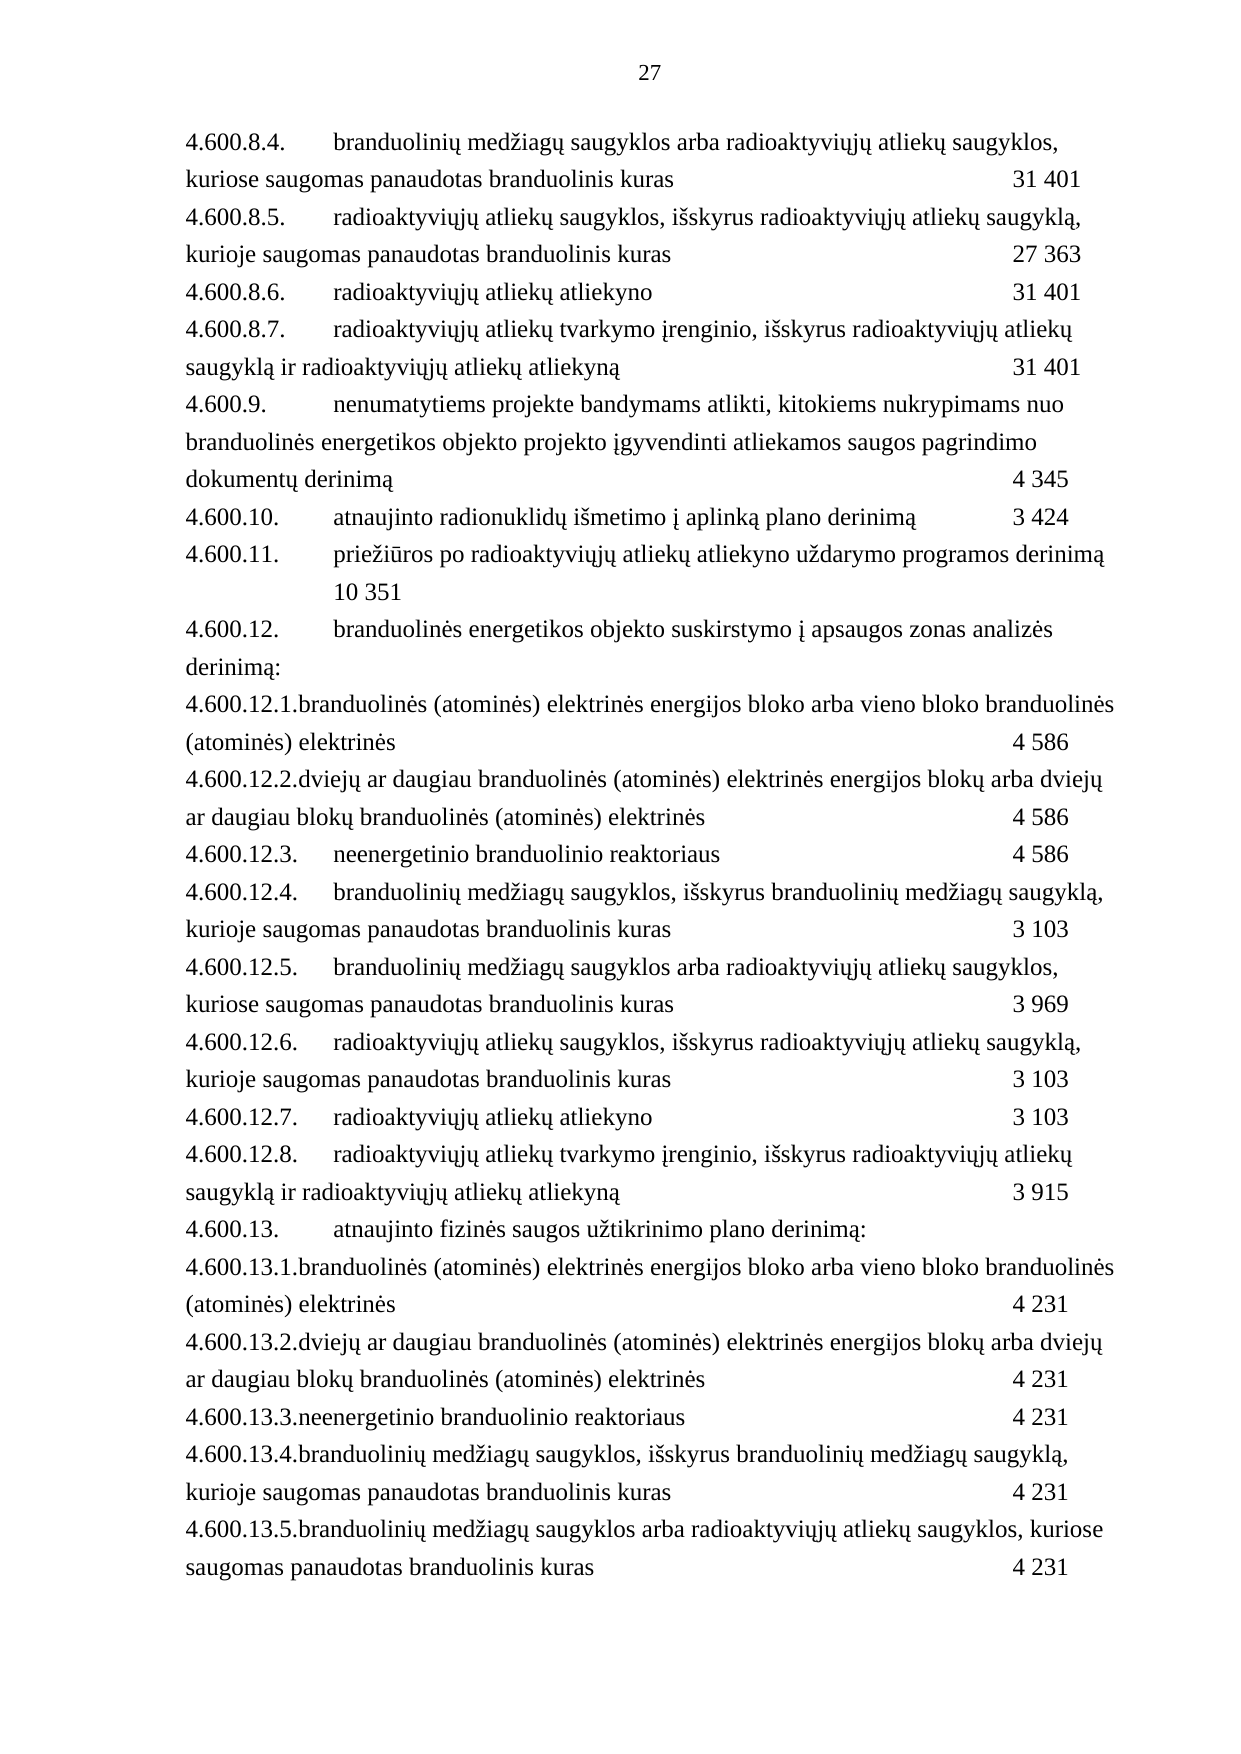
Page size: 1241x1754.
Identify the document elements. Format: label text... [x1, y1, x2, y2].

text 4.600.13. atnaujinto fizinės saugos užtikrinimo plano derinimą: [185, 1206, 1122, 1243]
text 4.600.8.7. radioaktyviųjų atliekų tvarkymo įrenginio, išskyrus radioaktyviųjų atliekų saugyklą ir radioaktyviųjų atliekų atliekyną 31 401 [185, 306, 1122, 381]
text 4.600.13.4. branduolinių medžiagų saugyklos, išskyrus branduolinių medžiagų saugyklą, kurioje saugomas panaudotas branduolinis kuras 4 231 [185, 1431, 1122, 1506]
text 4.600.8.6. radioaktyviųjų atliekų atliekyno 31 401 [185, 268, 1122, 306]
text 4.600.12.8. radioaktyviųjų atliekų tvarkymo įrenginio, išskyrus radioaktyviųjų atliekų saugyklą ir radioaktyviųjų atliekų atliekyną 3 915 [185, 1131, 1122, 1206]
text 4.600.13.3. neenergetinio branduolinio reaktoriaus 4 231 [185, 1393, 1122, 1431]
text 4.600.12.5. branduolinių medžiagų saugyklos arba radioaktyviųjų atliekų saugyklos, kuriose saugomas panaudotas branduolinis kuras 3 969 [185, 943, 1122, 1018]
text 4.600.8.4. branduolinių medžiagų saugyklos arba radioaktyviųjų atliekų saugyklos, kuriose saugomas panaudotas branduolinis kuras 31 401 [185, 118, 1122, 193]
text 4.600.12.7. radioaktyviųjų atliekų atliekyno 3 103 [185, 1093, 1122, 1131]
text 4.600.13.2. dviejų ar daugiau branduolinės (atominės) elektrinės energijos blokų arba dviejų ar daugiau blokų branduolinės (atominės) elektrinės 4 231 [185, 1318, 1122, 1393]
text 4.600.12.4. branduolinių medžiagų saugyklos, išskyrus branduolinių medžiagų saugyklą, kurioje saugomas panaudotas branduolinis kuras 3 103 [185, 868, 1122, 943]
text 4.600.11. priežiūros po radioaktyviųjų atliekų atliekyno uždarymo programos derinimą 10 351 [185, 531, 1122, 606]
text 4.600.12.1. branduolinės (atominės) elektrinės energijos bloko arba vieno bloko branduolinės (atominės) elektrinės 4 586 [185, 681, 1122, 756]
text 4.600.13.1. branduolinės (atominės) elektrinės energijos bloko arba vieno bloko branduolinės (atominės) elektrinės 4 231 [185, 1243, 1122, 1318]
text 4.600.13.5. branduolinių medžiagų saugyklos arba radioaktyviųjų atliekų saugyklos, kuriose saugomas panaudotas branduolinis kuras 4 231 [185, 1506, 1122, 1581]
text 4.600.8.5. radioaktyviųjų atliekų saugyklos, išskyrus radioaktyviųjų atliekų saugyklą, kurioje saugomas panaudotas branduolinis kuras 27 363 [185, 193, 1122, 268]
text 4.600.12.3. neenergetinio branduolinio reaktoriaus 4 586 [185, 831, 1122, 868]
text 4.600.12.6. radioaktyviųjų atliekų saugyklos, išskyrus radioaktyviųjų atliekų saugyklą, kurioje saugomas panaudotas branduolinis kuras 3 103 [185, 1018, 1122, 1093]
text 4.600.12. branduolinės energetikos objekto suskirstymo į apsaugos zonas analizės derinimą: [185, 606, 1122, 681]
text 4.600.12.2. dviejų ar daugiau branduolinės (atominės) elektrinės energijos blokų arba dviejų ar daugiau blokų branduolinės (atominės) elektrinės 4 586 [185, 756, 1122, 831]
text 4.600.10. atnaujinto radionuklidų išmetimo į aplinką plano derinimą 3 424 [185, 493, 1122, 531]
text 4.600.9. nenumatytiems projekte bandymams atlikti, kitokiems nukrypimams nuo branduolinės energetikos objekto projekto įgyvendinti atliekamos saugos pagrindimo dokumentų derinimą 4 345 [185, 381, 1122, 493]
